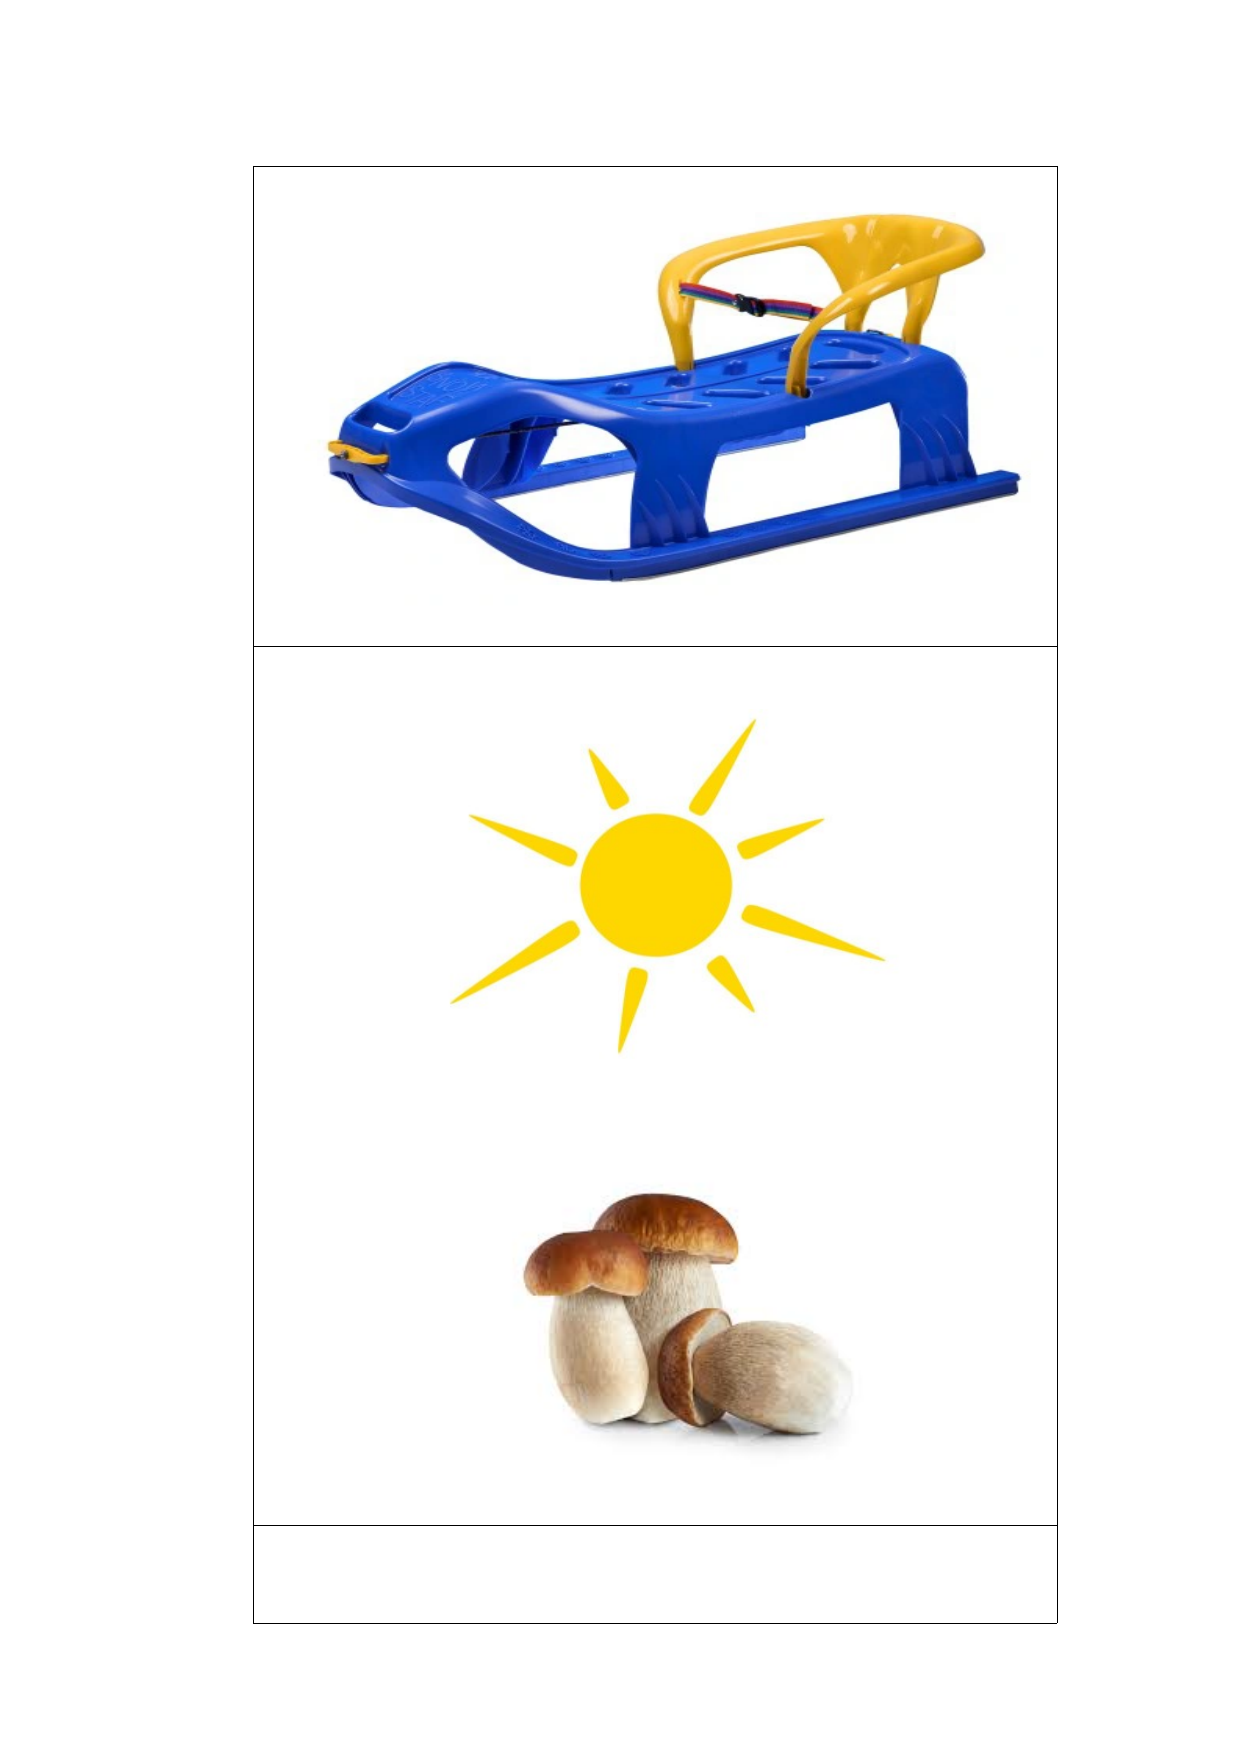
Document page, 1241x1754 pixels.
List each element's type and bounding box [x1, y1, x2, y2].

picture [357, 709, 954, 1059]
table_header [254, 167, 1057, 646]
table_cell [254, 1526, 1057, 1622]
picture [255, 171, 1056, 612]
table_cell [254, 647, 1057, 1525]
picture [488, 1158, 884, 1470]
